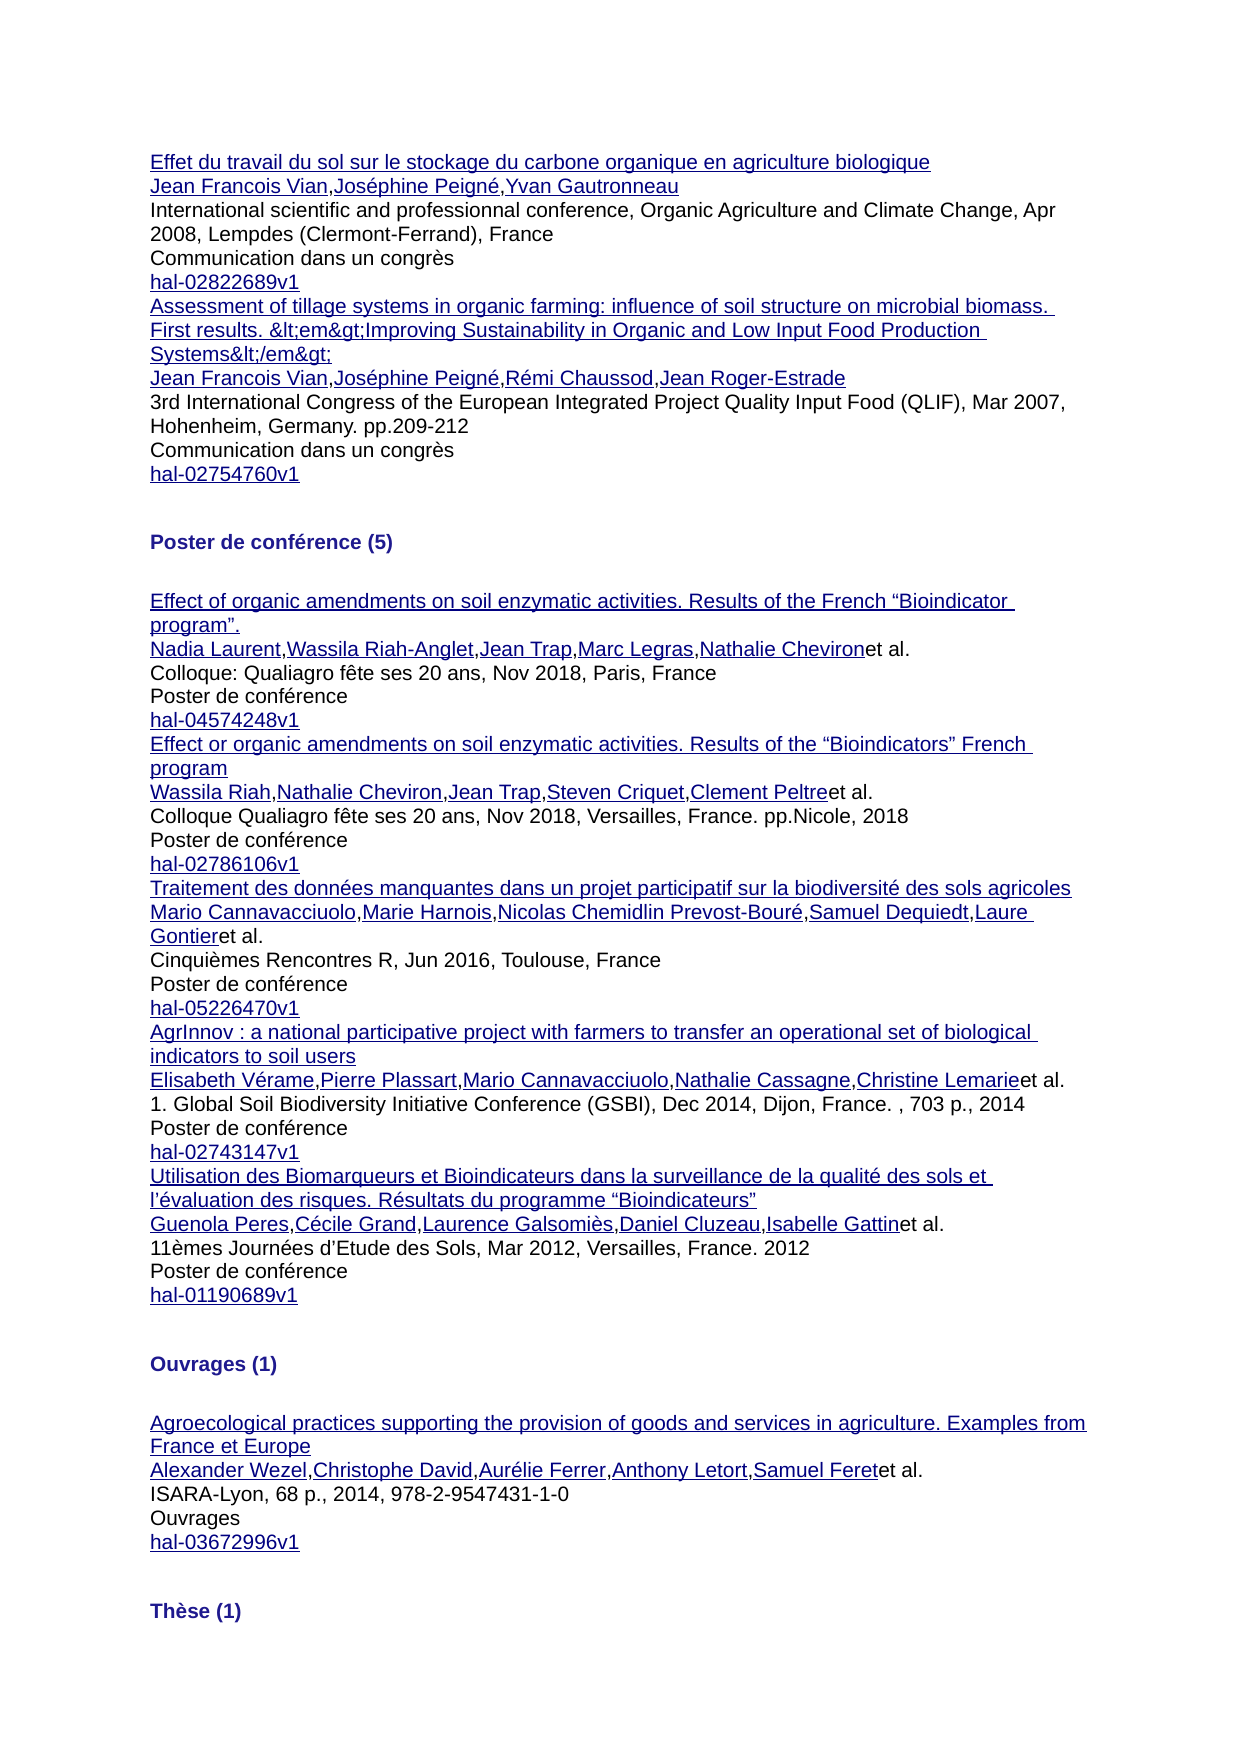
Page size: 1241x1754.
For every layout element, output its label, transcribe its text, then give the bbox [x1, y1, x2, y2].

table_cell Utilisation des Biomarqueurs et Bioindicateurs dans la surveillance de la qualité des sols et l’évaluation des risques. Résultats du programme “Bioindicateurs” Guenola Peres,Cécile Grand,Laurence Galsomiès,Daniel Cluzeau,Isabelle Gattinet al. 11èmes Journées d’Etude des Sols, Mar 2012, Versailles, France. 2012 Poster de conférence hal-01190689v1 [150, 1164, 1090, 1307]
table_header Effect of organic amendments on soil enzymatic activities. Results of the French “Bioindicator program”. Nadia Laurent,Wassila Riah-Anglet,Jean Trap,Marc Legras,Nathalie Chevironet al. Colloque: Qualiagro fête ses 20 ans, Nov 2018, Paris, France Poster de conférence hal-04574248v1 [150, 589, 1090, 732]
table_cell AgrInnov : a national participative project with farmers to transfer an operational set of biological indicators to soil users Elisabeth Vérame,Pierre Plassart,Mario Cannavacciuolo,Nathalie Cassagne,Christine Lemarieet al. 1. Global Soil Biodiversity Initiative Conference (GSBI), Dec 2014, Dijon, France. , 703 p., 2014 Poster de conférence hal-02743147v1 [150, 1020, 1090, 1163]
subtitle Poster de conférence (5) [150, 530, 1090, 554]
table_cell Effect or organic amendments on soil enzymatic activities. Results of the “Bioindicators” French program Wassila Riah,Nathalie Cheviron,Jean Trap,Steven Criquet,Clement Peltreet al. Colloque Qualiagro fête ses 20 ans, Nov 2018, Versailles, France. pp.Nicole, 2018 Poster de conférence hal-02786106v1 [150, 732, 1090, 876]
table_header Agroecological practices supporting the provision of goods and services in agriculture. Examples from France et Europe Alexander Wezel,Christophe David,Aurélie Ferrer,Anthony Letort,Samuel Feretet al. ISARA-Lyon, 68 p., 2014, 978-2-9547431-1-0 Ouvrages hal-03672996v1 [150, 1410, 1090, 1554]
table_cell Effet du travail du sol sur le stockage du carbone organique en agriculture biologique Jean Francois Vian,Joséphine Peigné,Yvan Gautronneau International scientific and professionnal conference, Organic Agriculture and Climate Change, Apr 2008, Lempdes (Clermont-Ferrand), France Communication dans un congrès hal-02822689v1 [150, 150, 1090, 294]
subtitle Ouvrages (1) [150, 1352, 1090, 1376]
subtitle Thèse (1) [150, 1599, 1090, 1623]
table_cell Traitement des données manquantes dans un projet participatif sur la biodiversité des sols agricoles Mario Cannavacciuolo,Marie Harnois,Nicolas Chemidlin Prevost-Bouré,Samuel Dequiedt,Laure Gontieret al. Cinquièmes Rencontres R, Jun 2016, Toulouse, France Poster de conférence hal-05226470v1 [150, 876, 1090, 1020]
table_cell Assessment of tillage systems in organic farming: influence of soil structure on microbial biomass. First results. &lt;em&gt;Improving Sustainability in Organic and Low Input Food Production Systems&lt;/em&gt; Jean Francois Vian,Joséphine Peigné,Rémi Chaussod,Jean Roger-Estrade 3rd International Congress of the European Integrated Project Quality Input Food (QLIF), Mar 2007, Hohenheim, Germany. pp.209-212 Communication dans un congrès hal-02754760v1 [150, 294, 1090, 485]
